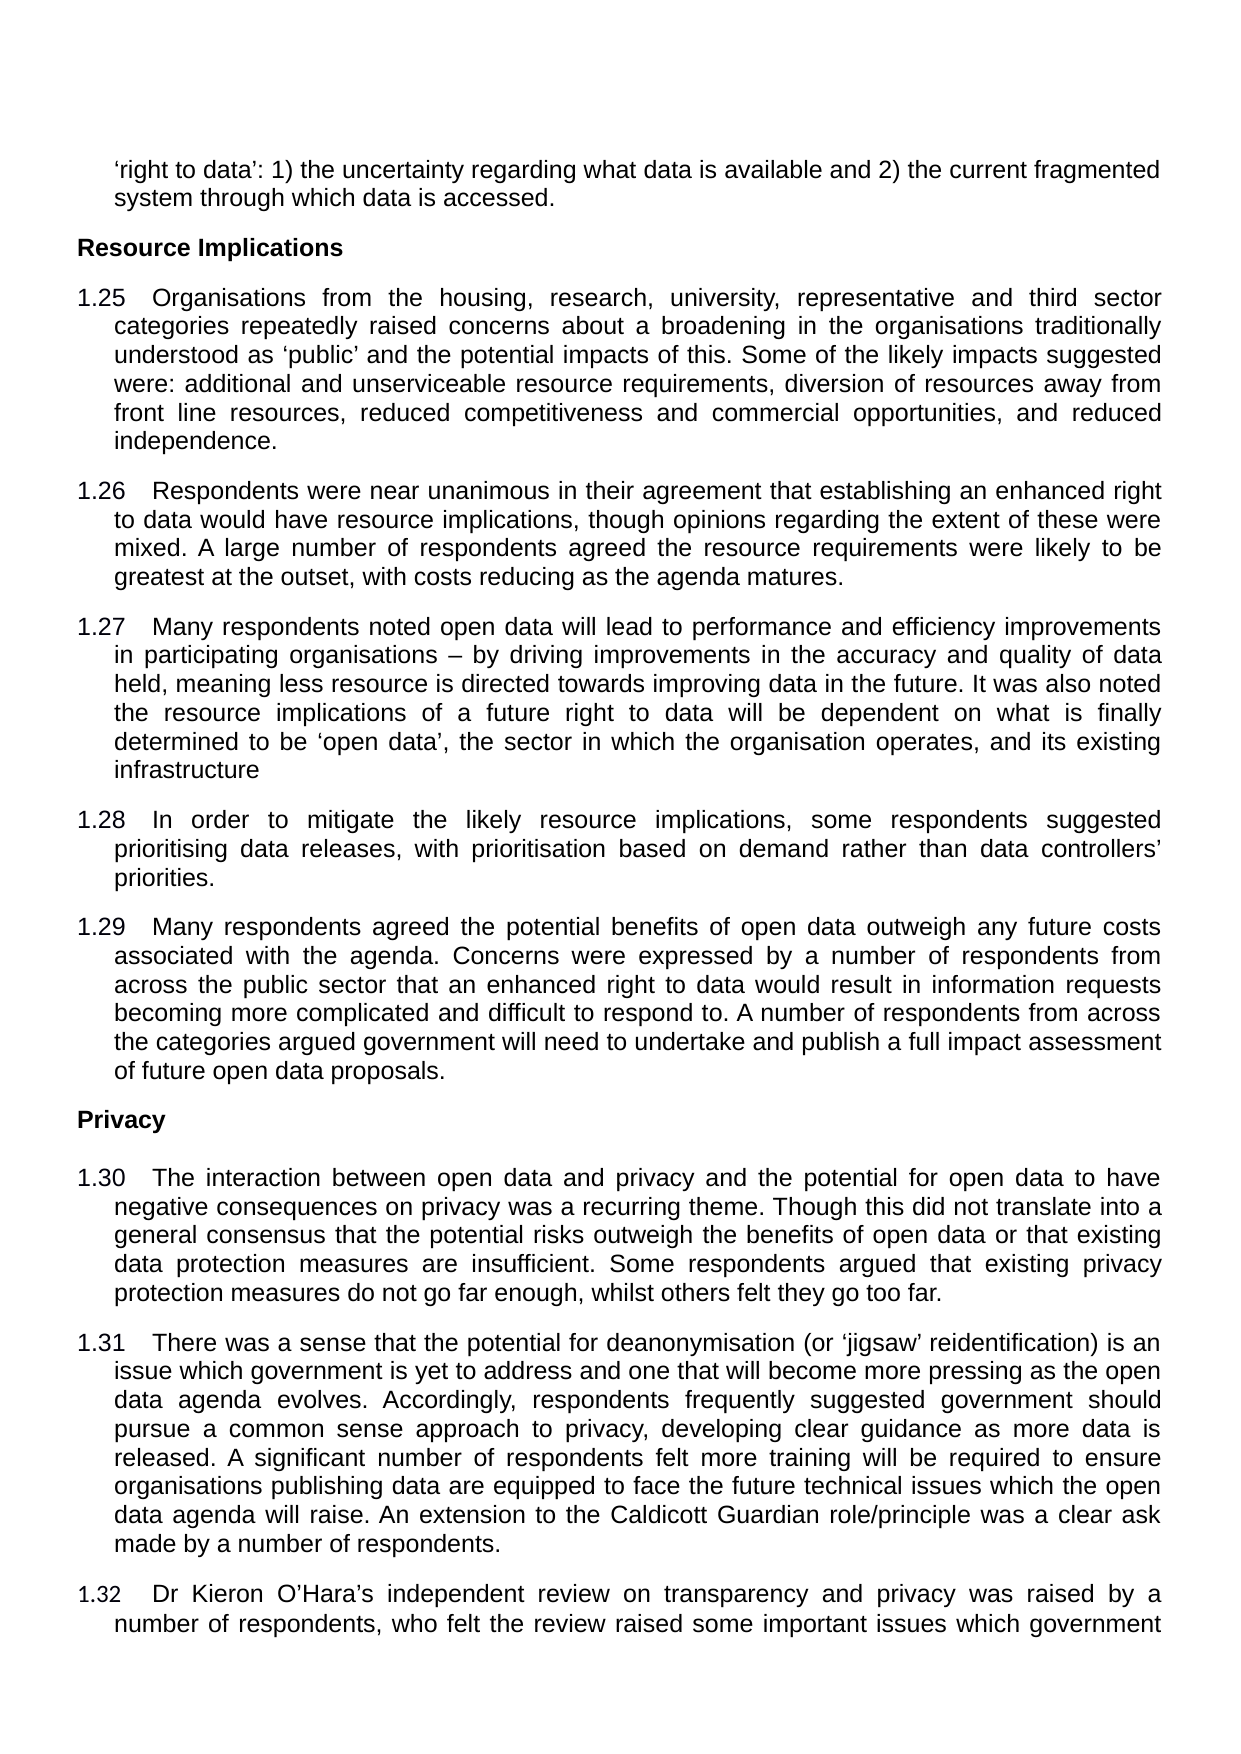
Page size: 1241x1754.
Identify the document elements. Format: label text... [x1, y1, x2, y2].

list Many respondents agreed the potential benefits of open data outweigh any future costs associated with the agenda. Concerns were expressed by a number of respondents from across the public sector that an enhanced right to data would result in information requests becoming more complicated and difficult to respond to. A number of respondents from across the categories argued government will need to undertake and publish a full impact assessment of future open data proposals. [77, 912, 1163, 1084]
text Privacy [77, 1105, 1163, 1134]
list Respondents were near unanimous in their agreement that establishing an enhanced right to data would have resource implications, though opinions regarding the extent of these were mixed. A large number of respondents agreed the resource requirements were likely to be greatest at the outset, with costs reducing as the agenda matures. [77, 476, 1163, 591]
list There was a sense that the potential for deanonymisation (or ‘jigsaw’ reidentification) is an issue which government is yet to address and one that will become more pressing as the open data agenda evolves. Accordingly, respondents frequently suggested government should pursue a common sense approach to privacy, developing clear guidance as more data is released. A significant number of respondents felt more training will be required to ensure organisations publishing data are equipped to face the future technical issues which the open data agenda will raise. An extension to the Caldicott Guardian role/principle was a clear ask made by a number of respondents. [77, 1327, 1163, 1557]
list The interaction between open data and privacy and the potential for open data to have negative consequences on privacy was a recurring theme. Though this did not translate into a general consensus that the potential risks outweigh the benefits of open data or that existing data protection measures are insufficient. Some respondents argued that existing privacy protection measures do not go far enough, whilst others felt they go too far. [77, 1163, 1163, 1307]
list Resource Implications [77, 233, 1163, 262]
list Many respondents noted open data will lead to performance and efficiency improvements in participating organisations – by driving improvements in the accuracy and quality of data held, meaning less resource is directed towards improving data in the future. It was also noted the resource implications of a future right to data will be dependent on what is finally determined to be ‘open data’, the sector in which the organisation operates, and its existing infrastructure [77, 612, 1163, 784]
list Organisations from the housing, research, university, representative and third sector categories repeatedly raised concerns about a broadening in the organisations traditionally understood as ‘public’ and the potential impacts of this. Some of the likely impacts suggested were: additional and unserviceable resource requirements, diversion of resources away from front line resources, reduced competitiveness and commercial opportunities, and reduced independence. [77, 282, 1163, 455]
list ‘right to data’: 1) the uncertainty regarding what data is available and 2) the current fragmented system through which data is accessed. [77, 154, 1163, 212]
list In order to mitigate the likely resource implications, some respondents suggested prioritising data releases, with prioritisation based on demand rather than data controllers’ priorities. [77, 805, 1163, 891]
list Dr Kieron O’Hara’s independent review on transparency and privacy was raised by a number of respondents, who felt the review raised some important issues which government [77, 1578, 1163, 1638]
